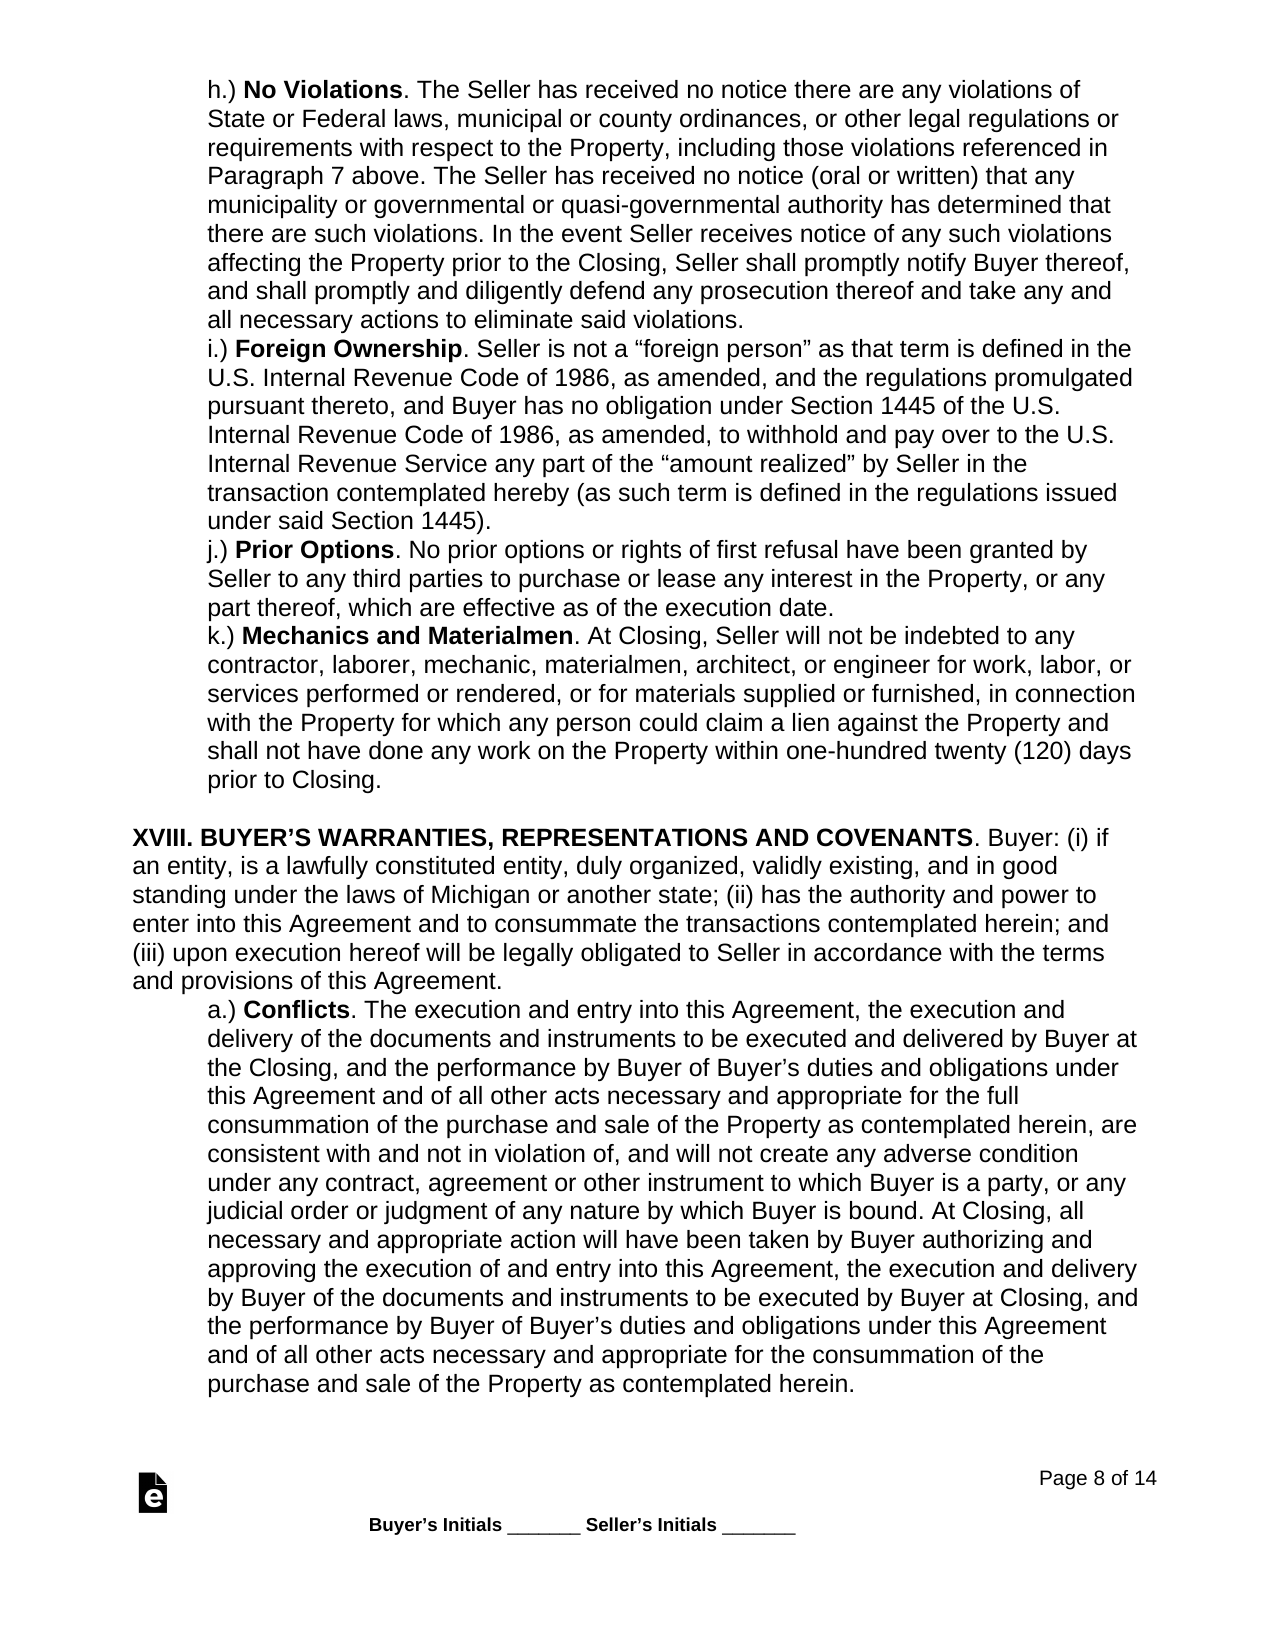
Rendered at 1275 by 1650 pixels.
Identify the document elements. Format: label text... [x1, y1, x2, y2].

text XVIII. BUYER’S WARRANTIES, REPRESENTATIONS AND COVENANTS. Buyer: (i) if an entity, is a lawfully constituted entity, duly organized, validly existing, and in good standing under the laws of Michigan or another state; (ii) has the authority and power to enter into this Agreement and to consummate the transactions contemplated herein; and (iii) upon execution hereof will be legally obligated to Seller in accordance with the terms and provisions of this Agreement. [132, 822, 1143, 995]
text h.) No Violations. The Seller has received no notice there are any violations of State or Federal laws, municipal or county ordinances, or other legal regulations or requirements with respect to the Property, including those violations referenced in Paragraph 7 above. The Seller has received no notice (oral or written) that any municipality or governmental or quasi-governmental authority has determined that there are such violations. In the event Seller receives notice of any such violations affecting the Property prior to the Closing, Seller shall promptly notify Buyer thereof, and shall promptly and diligently defend any prosecution thereof and take any and all necessary actions to eliminate said violations. [207, 75, 1143, 334]
text i.) Foreign Ownership. Seller is not a “foreign person” as that term is defined in the U.S. Internal Revenue Code of 1986, as amended, and the regulations promulgated pursuant thereto, and Buyer has no obligation under Section 1445 of the U.S. Internal Revenue Code of 1986, as amended, to withhold and pay over to the U.S. Internal Revenue Service any part of the “amount realized” by Seller in the transaction contemplated hereby (as such term is defined in the regulations issued under said Section 1445). [207, 334, 1143, 535]
text a.) Conflicts. The execution and entry into this Agreement, the execution and delivery of the documents and instruments to be executed and delivered by Buyer at the Closing, and the performance by Buyer of Buyer’s duties and obligations under this Agreement and of all other acts necessary and appropriate for the full consummation of the purchase and sale of the Property as contemplated herein, are consistent with and not in violation of, and will not create any adverse condition under any contract, agreement or other instrument to which Buyer is a party, or any judicial order or judgment of any nature by which Buyer is bound. At Closing, all necessary and appropriate action will have been taken by Buyer authorizing and approving the execution of and entry into this Agreement, the execution and delivery by Buyer of the documents and instruments to be executed by Buyer at Closing, and the performance by Buyer of Buyer’s duties and obligations under this Agreement and of all other acts necessary and appropriate for the consummation of the purchase and sale of the Property as contemplated herein. [207, 995, 1143, 1397]
text k.) Mechanics and Materialmen. At Closing, Seller will not be indebted to any contractor, laborer, mechanic, materialmen, architect, or engineer for work, labor, or services performed or rendered, or for materials supplied or furnished, in connection with the Property for which any person could claim a lien against the Property and shall not have done any work on the Property within one-hundred twenty (120) days prior to Closing. [207, 621, 1143, 794]
text j.) Prior Options. No prior options or rights of first refusal have been granted by Seller to any third parties to purchase or lease any interest in the Property, or any part thereof, which are effective as of the execution date. [207, 535, 1143, 621]
